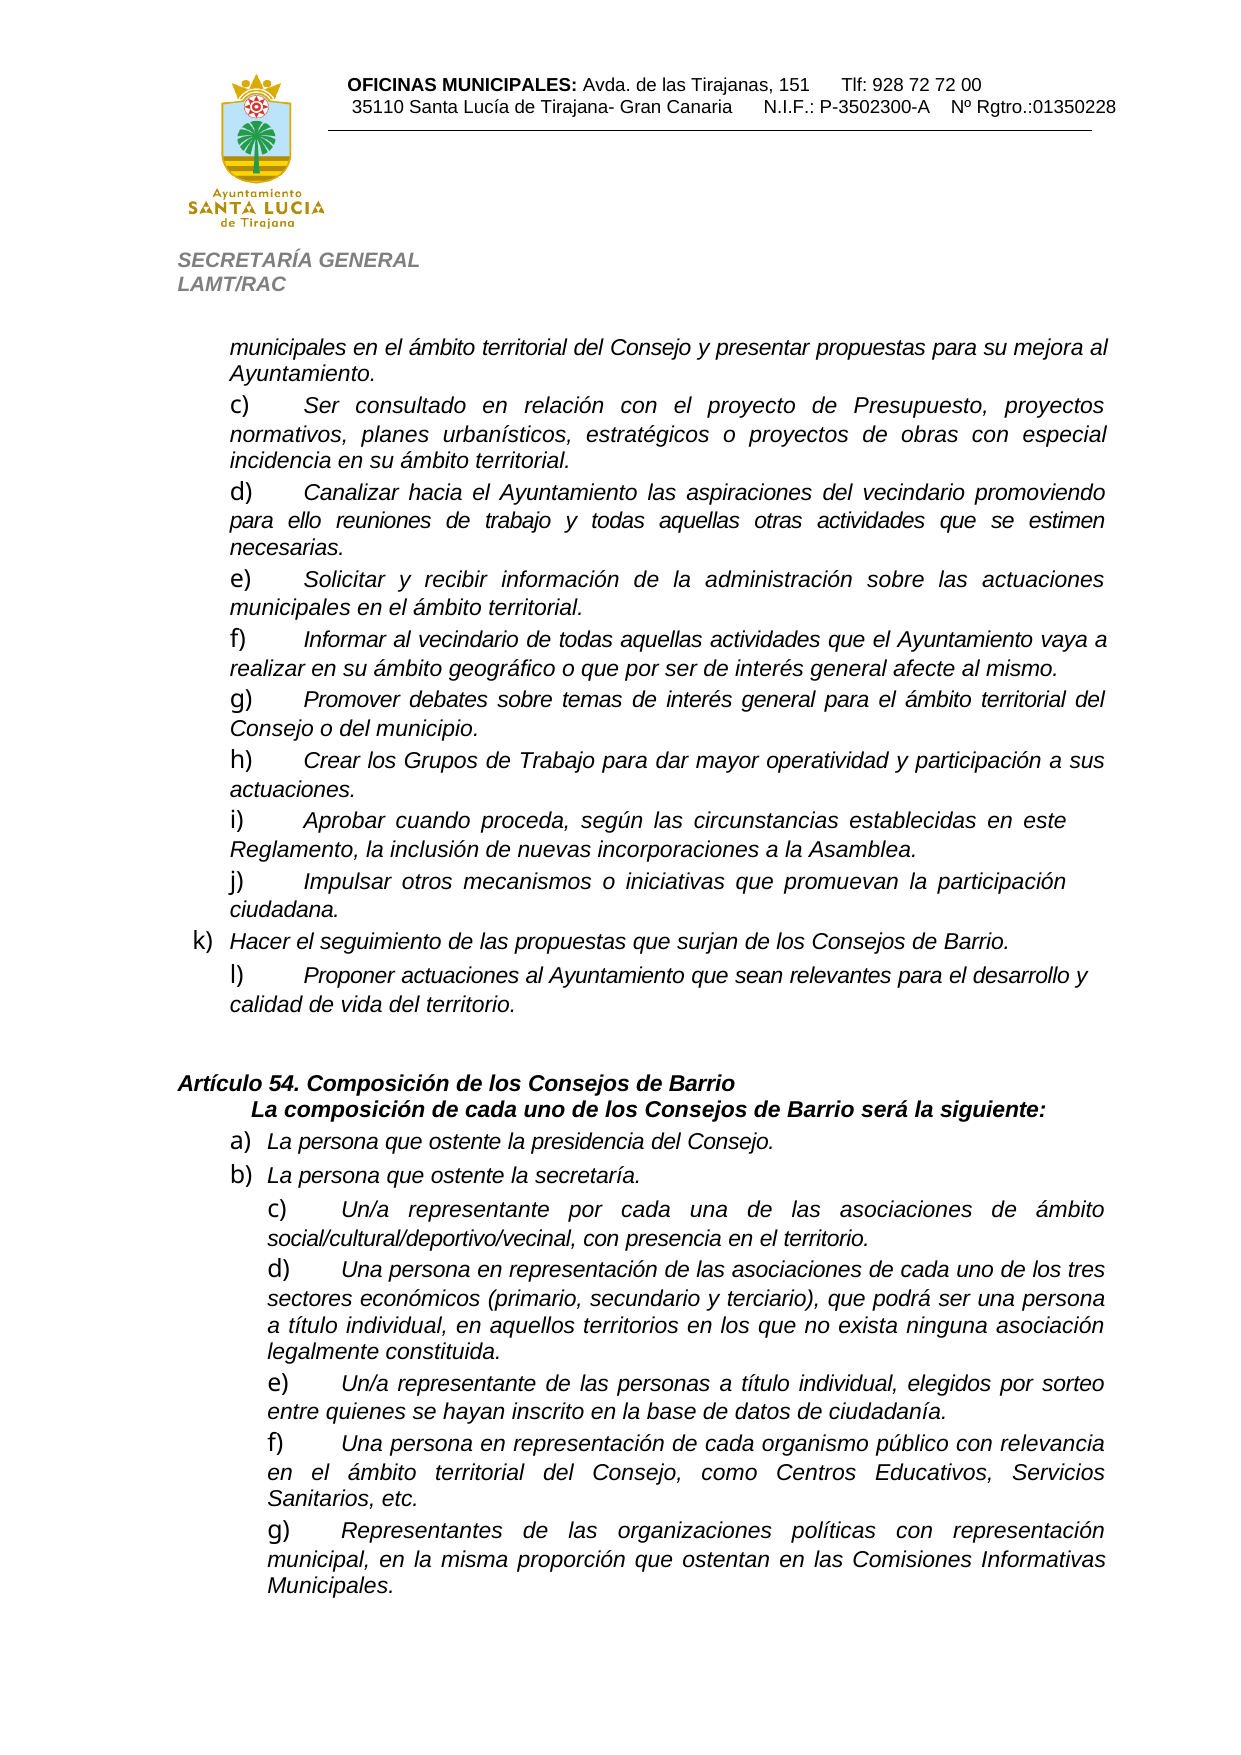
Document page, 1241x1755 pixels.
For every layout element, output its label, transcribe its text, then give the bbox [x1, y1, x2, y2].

list Proponer actuaciones al Ayuntamiento que sean relevantes para el desarrollo y calidad de vida del territorio. [229, 957, 1107, 1017]
list Solicitar y recibir información de la administración sobre las actuaciones municipales en el ámbito territorial. [229, 560, 1107, 621]
list Un/a representante de las personas a título individual, elegidos por sorteo entre quienes se hayan inscrito en la base de datos de ciudadanía. [267, 1364, 1107, 1425]
list Una persona en representación de las asociaciones de cada uno de los tres sectores económicos (primario, secundario y terciario), que podrá ser una persona a título individual, en aquellos territorios en los que no exista ninguna asociación legalmente constituida. [267, 1251, 1107, 1364]
list municipales en el ámbito territorial del Consejo y presentar propuestas para su mejora al Ayuntamiento. [229, 334, 1108, 387]
text La composición de cada uno de los Consejos de Barrio será la siguiente: [177, 1096, 1122, 1123]
list Crear los Grupos de Trabajo para dar mayor operatividad y participación a sus actuaciones. [229, 741, 1107, 802]
list Informar al vecindario de todas aquellas actividades que el Ayuntamiento vaya a realizar en su ámbito geográfico o que por ser de interés general afecte al mismo. [229, 621, 1108, 681]
list La persona que ostente la presidencia del Consejo. [229, 1123, 1122, 1157]
subtitle Artículo 54. Composición de los Consejos de Barrio [177, 1070, 1122, 1096]
list Canalizar hacia el Ayuntamiento las aspiraciones del vecindario promoviendo para ello reuniones de trabajo y todas aquellas otras actividades que se estimen necesarias. [229, 473, 1108, 560]
list Aprobar cuando proceda, según las circunstancias establecidas en este Reglamento, la inclusión de nuevas incorporaciones a la Asamblea. [229, 802, 1107, 862]
list Promover debates sobre temas de interés general para el ámbito territorial del Consejo o del municipio. [229, 681, 1107, 741]
list Una persona en representación de cada organismo público con relevancia en el ámbito territorial del Consejo, como Centros Educativos, Servicios Sanitarios, etc. [267, 1425, 1107, 1511]
list La persona que ostente la secretaría. [229, 1157, 1122, 1191]
list Impulsar otros mecanismos o iniciativas que promuevan la participación ciudadana. [229, 862, 1107, 923]
list Representantes de las organizaciones políticas con representación municipal, en la misma proporción que ostentan en las Comisiones Informativas Municipales. [267, 1511, 1107, 1598]
list Un/a representante por cada una de las asociaciones de ámbito social/cultural/deportivo/vecinal, con presencia en el territorio. [267, 1191, 1108, 1251]
list Ser consultado en relación con el proyecto de Presupuesto, proyectos normativos, planes urbanísticos, estratégicos o proyectos de obras con especial incidencia en su ámbito territorial. [229, 387, 1107, 473]
list Hacer el seguimiento de las propuestas que surjan de los Consejos de Barrio. [192, 923, 1122, 957]
